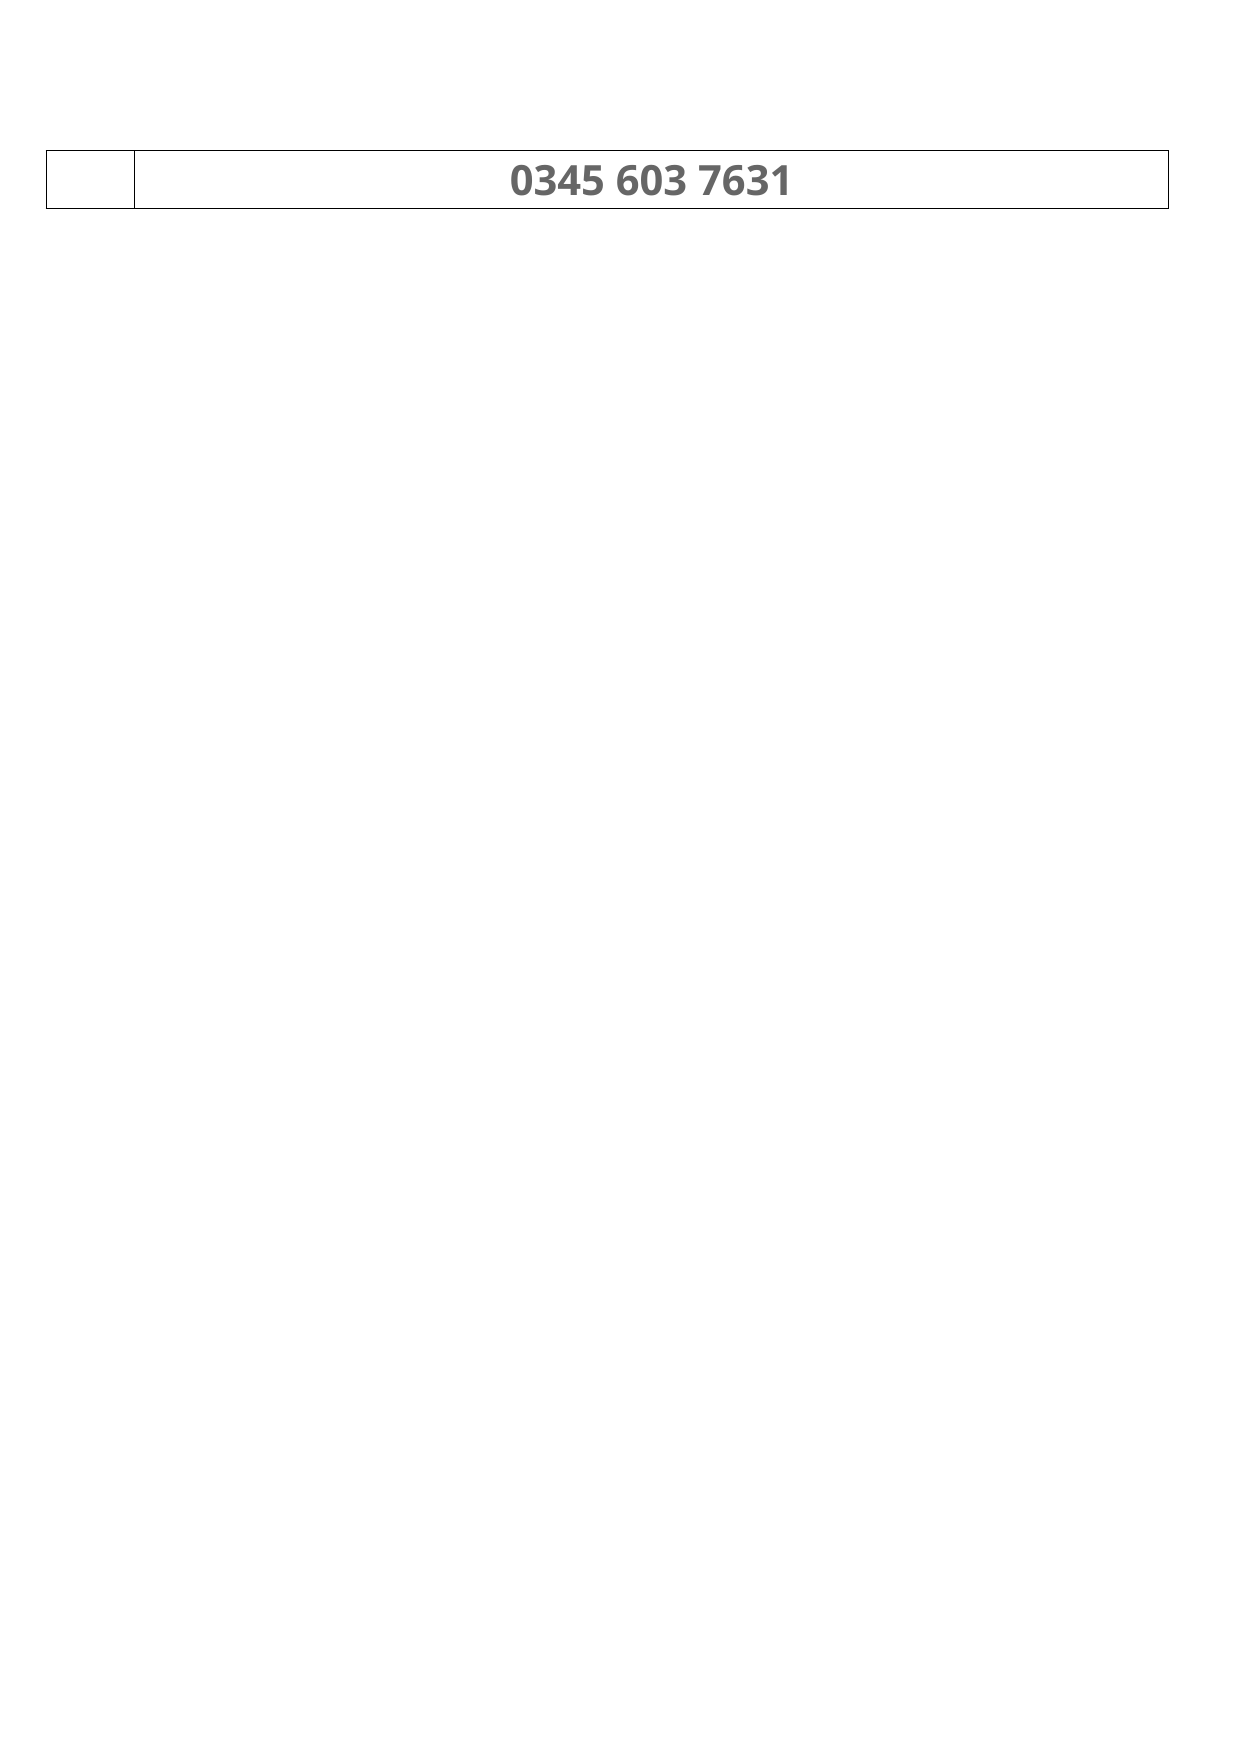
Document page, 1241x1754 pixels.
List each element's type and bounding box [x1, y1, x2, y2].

table_cell [47, 151, 134, 208]
